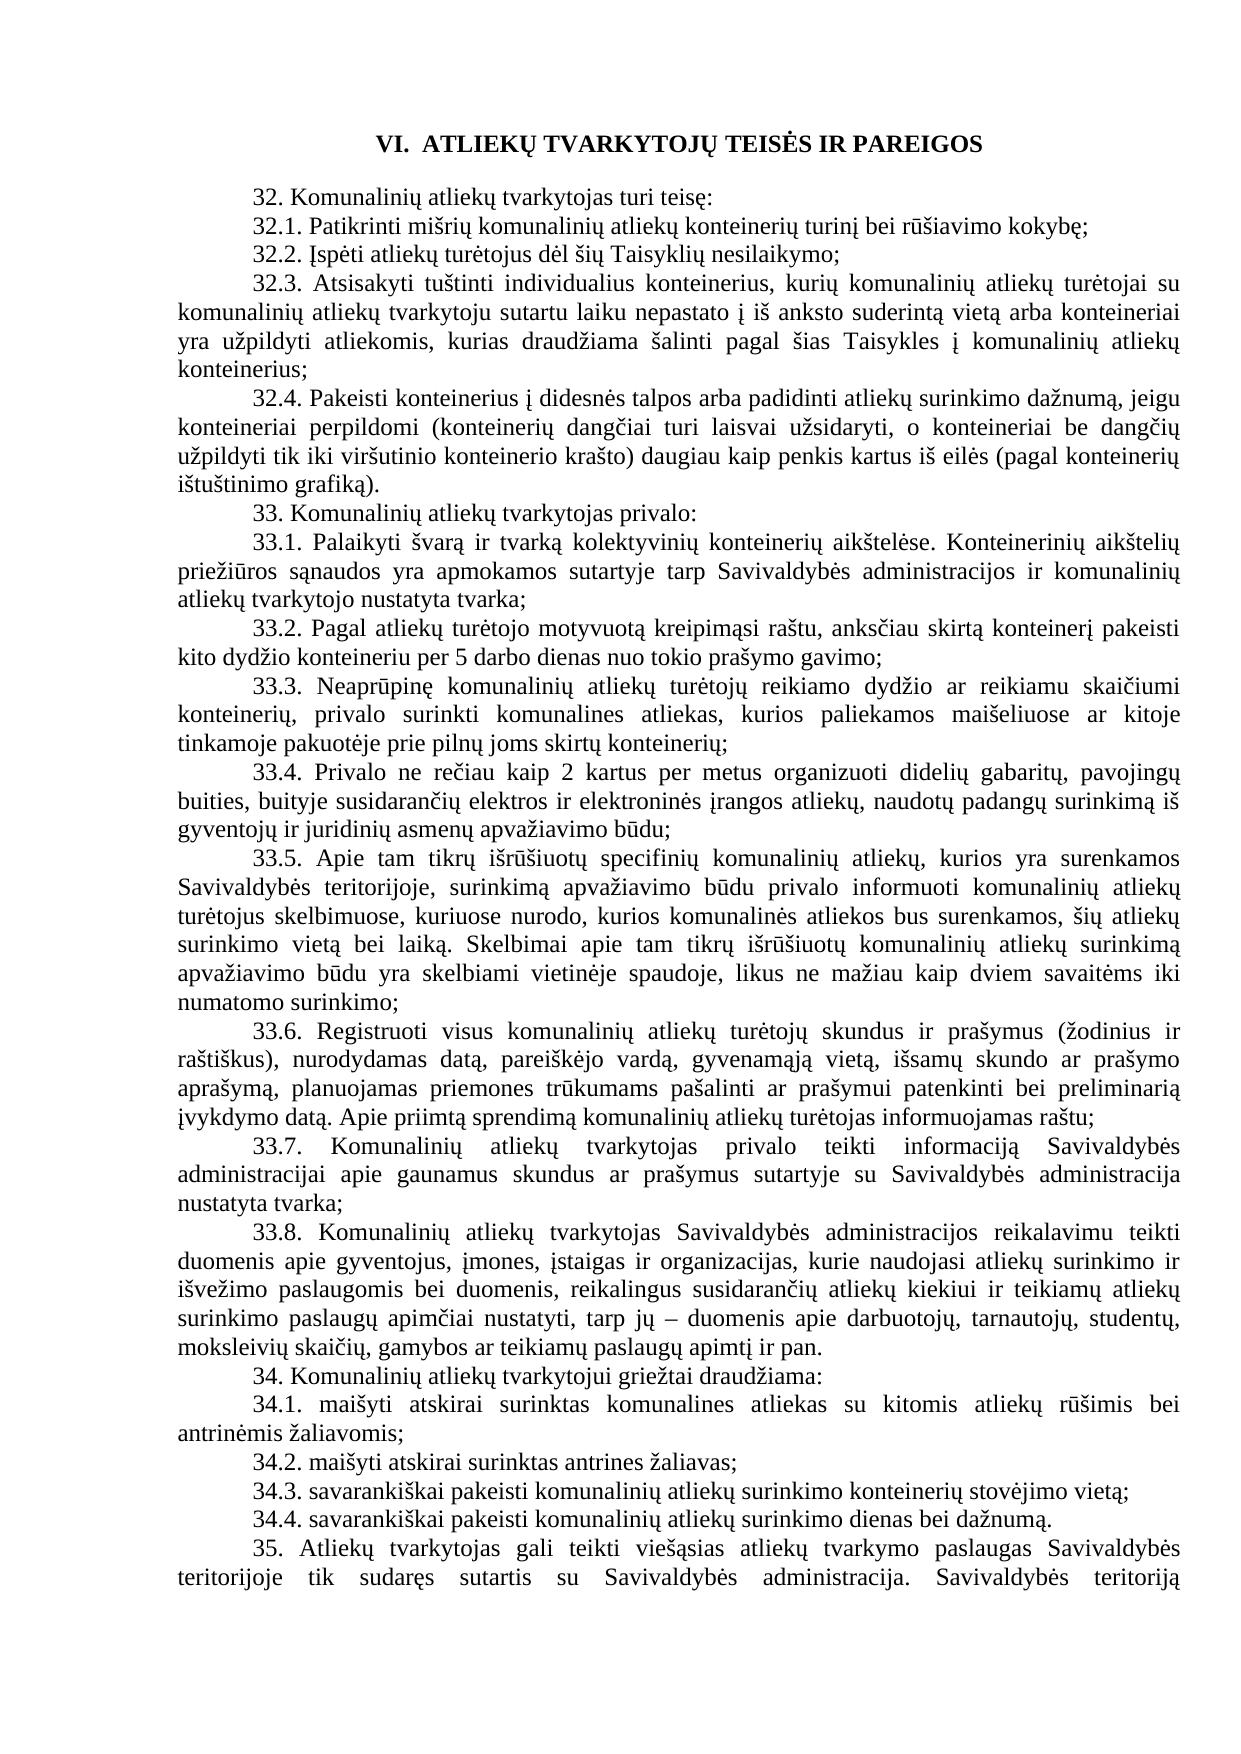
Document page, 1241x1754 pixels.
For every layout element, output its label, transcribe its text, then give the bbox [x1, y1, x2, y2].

text 34.3. savarankiškai pakeisti komunalinių atliekų surinkimo konteinerių stovėjimo vietą; [177, 1476, 1181, 1504]
text 34.2. maišyti atskirai surinktas antrines žaliavas; [177, 1447, 1181, 1476]
text 33. Komunalinių atliekų tvarkytojas privalo: [177, 498, 1181, 527]
text 33.8. Komunalinių atliekų tvarkytojas Savivaldybės administracijos reikalavimu teikti duomenis apie gyventojus, įmones, įstaigas ir organizacijas, kurie naudojasi atliekų surinkimo ir išvežimo paslaugomis bei duomenis, reikalingus susidarančių atliekų kiekiui ir teikiamų atliekų surinkimo paslaugų apimčiai nustatyti, tarp jų – duomenis apie darbuotojų, tarnautojų, studentų, moksleivių skaičių, gamybos ar teikiamų paslaugų apimtį ir pan. [177, 1217, 1181, 1361]
text 34.4. savarankiškai pakeisti komunalinių atliekų surinkimo dienas bei dažnumą. [177, 1504, 1181, 1533]
text 32.2. Įspėti atliekų turėtojus dėl šių Taisyklių nesilaikymo; [177, 239, 1181, 268]
text 32.3. Atsisakyti tuštinti individualius konteinerius, kurių komunalinių atliekų turėtojai su komunalinių atliekų tvarkytoju sutartu laiku nepastato į iš anksto suderintą vietą arba konteineriai yra užpildyti atliekomis, kurias draudžiama šalinti pagal šias Taisykles į komunalinių atliekų konteinerius; [177, 268, 1181, 383]
text 32.4. Pakeisti konteinerius į didesnės talpos arba padidinti atliekų surinkimo dažnumą, jeigu konteineriai perpildomi (konteinerių dangčiai turi laisvai užsidaryti, o konteineriai be dangčių užpildyti tik iki viršutinio konteinerio krašto) daugiau kaip penkis kartus iš eilės (pagal konteinerių ištuštinimo grafiką). [177, 383, 1181, 498]
text 35. Atliekų tvarkytojas gali teikti viešąsias atliekų tvarkymo paslaugas Savivaldybės teritorijoje tik sudaręs sutartis su Savivaldybės administracija. Savivaldybės teritoriją [177, 1533, 1181, 1591]
text 33.7. Komunalinių atliekų tvarkytojas privalo teikti informaciją Savivaldybės administracijai apie gaunamus skundus ar prašymus sutartyje su Savivaldybės administracija nustatyta tvarka; [177, 1131, 1181, 1217]
text 32.1. Patikrinti mišrių komunalinių atliekų konteinerių turinį bei rūšiavimo kokybę; [177, 211, 1181, 239]
text 33.1. Palaikyti švarą ir tvarką kolektyvinių konteinerių aikštelėse. Konteinerinių aikštelių priežiūros sąnaudos yra apmokamos sutartyje tarp Savivaldybės administracijos ir komunalinių atliekų tvarkytojo nustatyta tvarka; [177, 527, 1181, 613]
text 34. Komunalinių atliekų tvarkytojui griežtai draudžiama: [177, 1361, 1181, 1389]
text 33.2. Pagal atliekų turėtojo motyvuotą kreipimąsi raštu, anksčiau skirtą konteinerį pakeisti kito dydžio konteineriu per 5 darbo dienas nuo tokio prašymo gavimo; [177, 613, 1181, 671]
text VI. ATLIEKŲ TVARKYTOJŲ TEISĖS ir pareigos [177, 129, 1181, 158]
text 32. Komunalinių atliekų tvarkytojas turi teisę: [177, 182, 1181, 211]
text 33.5. Apie tam tikrų išrūšiuotų specifinių komunalinių atliekų, kurios yra surenkamos Savivaldybės teritorijoje, surinkimą apvažiavimo būdu privalo informuoti komunalinių atliekų turėtojus skelbimuose, kuriuose nurodo, kurios komunalinės atliekos bus surenkamos, šių atliekų surinkimo vietą bei laiką. Skelbimai apie tam tikrų išrūšiuotų komunalinių atliekų surinkimą apvažiavimo būdu yra skelbiami vietinėje spaudoje, likus ne mažiau kaip dviem savaitėms iki numatomo surinkimo; [177, 843, 1181, 1016]
text 34.1. maišyti atskirai surinktas komunalines atliekas su kitomis atliekų rūšimis bei antrinėmis žaliavomis; [177, 1389, 1181, 1447]
text 33.4. Privalo ne rečiau kaip 2 kartus per metus organizuoti didelių gabaritų, pavojingų buities, buityje susidarančių elektros ir elektroninės įrangos atliekų, naudotų padangų surinkimą iš gyventojų ir juridinių asmenų apvažiavimo būdu; [177, 757, 1181, 843]
text 33.3. Neaprūpinę komunalinių atliekų turėtojų reikiamo dydžio ar reikiamu skaičiumi konteinerių, privalo surinkti komunalines atliekas, kurios paliekamos maišeliuose ar kitoje tinkamoje pakuotėje prie pilnų joms skirtų konteinerių; [177, 671, 1181, 757]
text 33.6. Registruoti visus komunalinių atliekų turėtojų skundus ir prašymus (žodinius ir raštiškus), nurodydamas datą, pareiškėjo vardą, gyvenamąją vietą, išsamų skundo ar prašymo aprašymą, planuojamas priemones trūkumams pašalinti ar prašymui patenkinti bei preliminarią įvykdymo datą. Apie priimtą sprendimą komunalinių atliekų turėtojas informuojamas raštu; [177, 1016, 1181, 1131]
